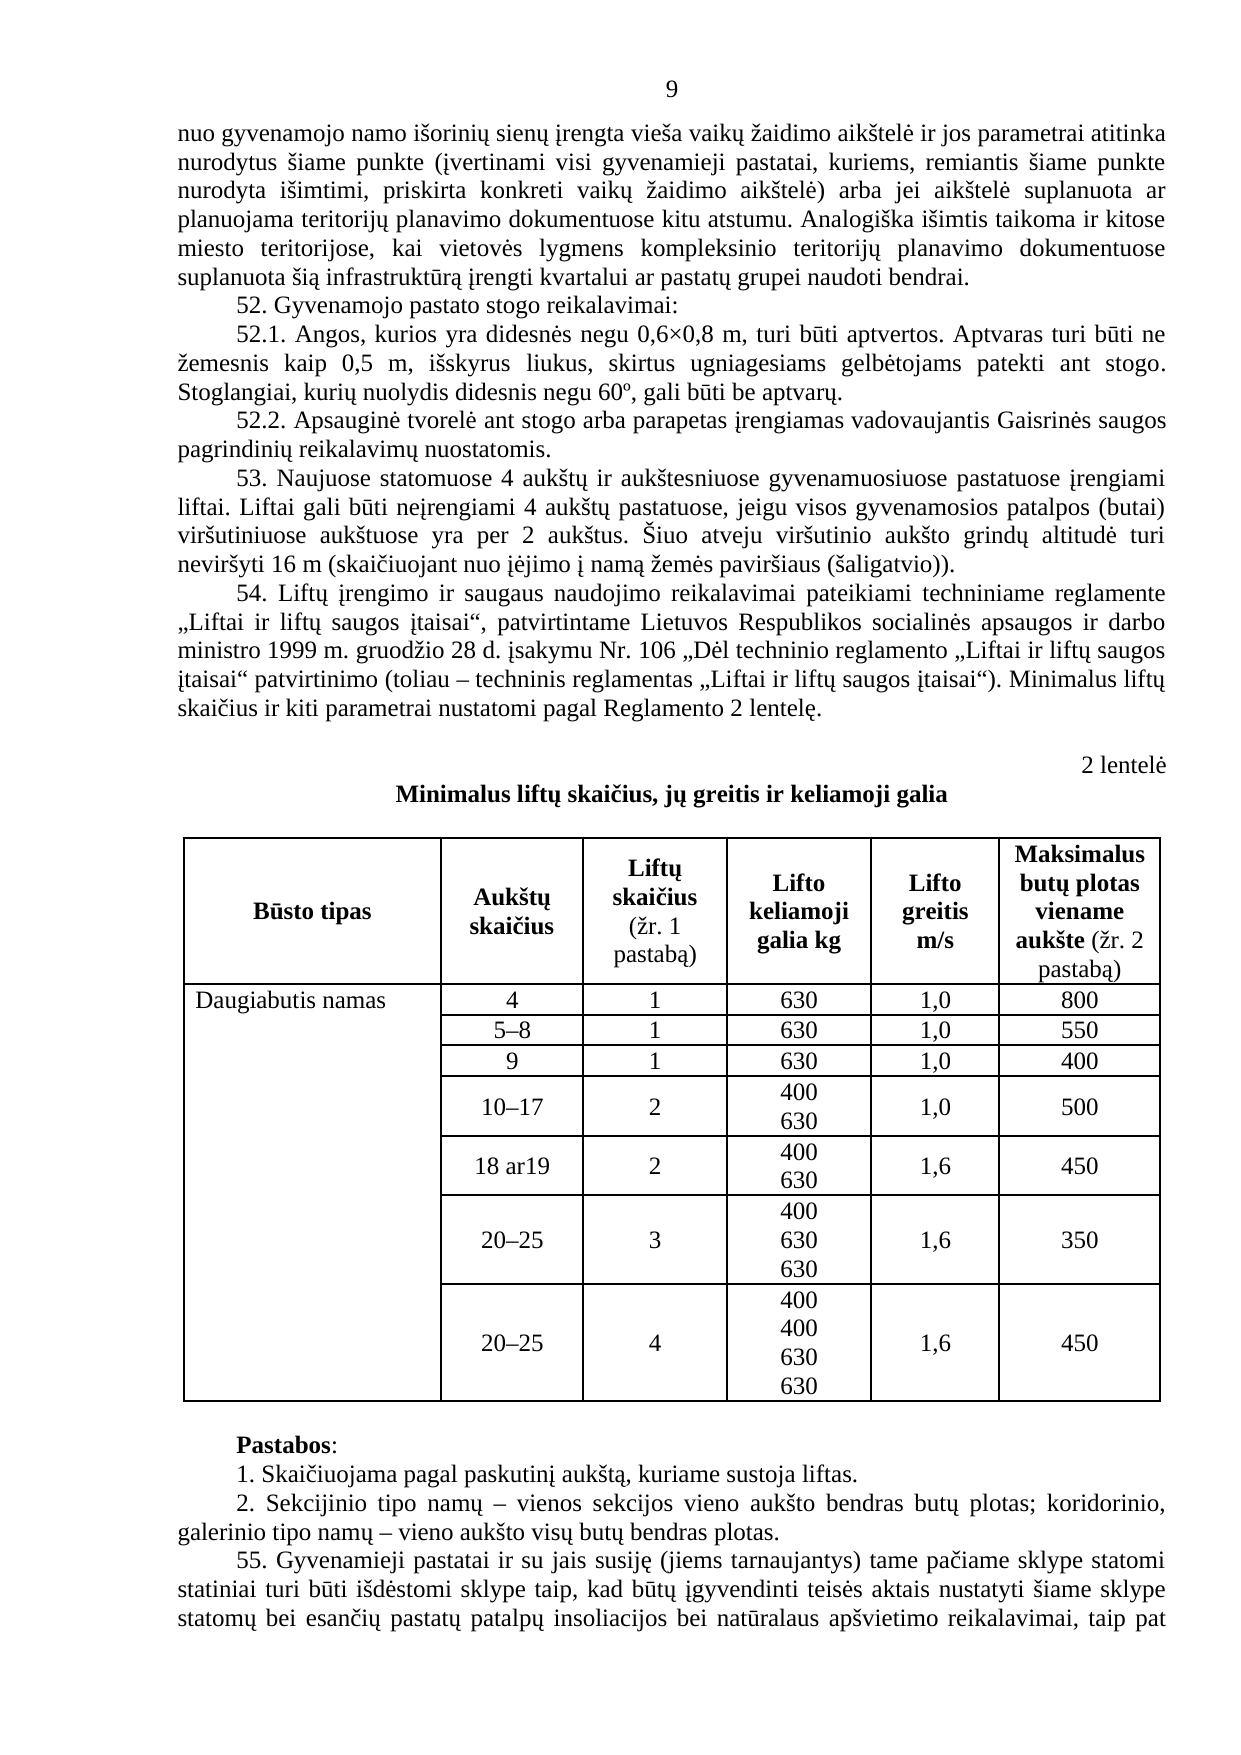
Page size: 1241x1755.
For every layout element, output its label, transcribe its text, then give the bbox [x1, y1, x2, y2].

table_cell 1,0 [872, 1077, 998, 1135]
table_cell 2 [584, 1137, 726, 1194]
text 52. Gyvenamojo pastato stogo reikalavimai: [177, 291, 1166, 319]
text 52.1. Angos, kurios yra didesnės negu 0,6×0,8 m, turi būti aptvertos. Aptvaras turi būti ne žemesnis kaip 0,5 m, išskyrus liukus, skirtus ugniagesiams gelbėtojams patekti ant stogo. Stoglangiai, kurių nuolydis didesnis negu 60º, gali būti be aptvarų. [177, 319, 1166, 406]
table_cell 20–25 [442, 1196, 582, 1283]
text 52.2. Apsauginė tvorelė ant stogo arba parapetas įrengiamas vadovaujantis Gaisrinės saugos pagrindinių reikalavimų nuostatomis. [177, 406, 1166, 463]
table_cell 630 [728, 1046, 870, 1075]
table_cell 400 [1000, 1046, 1159, 1075]
table_cell 450 [1000, 1137, 1159, 1194]
table_cell 5–8 [442, 1016, 582, 1044]
table_header Lifto greitis m/s [872, 839, 998, 983]
table_cell 1,0 [872, 985, 998, 1013]
table_cell 630 [728, 985, 870, 1013]
table_cell 1 [584, 1046, 726, 1075]
text Minimalus liftų skaičius, jų greitis ir keliamoji galia [177, 779, 1166, 808]
table_cell 400 630 630 [728, 1196, 870, 1283]
table_cell 550 [1000, 1016, 1159, 1044]
table_cell 1,6 [872, 1196, 998, 1283]
table_cell 20–25 [442, 1285, 582, 1400]
table_cell 10–17 [442, 1077, 582, 1135]
table_header Liftų skaičius (žr. 1 pastabą) [584, 839, 726, 983]
text nuo gyvenamojo namo išorinių sienų įrengta vieša vaikų žaidimo aikštelė ir jos parametrai atitinka nurodytus šiame punkte (įvertinami visi gyvenamieji pastatai, kuriems, remiantis šiame punkte nurodyta išimtimi, priskirta konkreti vaikų žaidimo aikštelė) arba jei aikštelė suplanuota ar planuojama teritorijų planavimo dokumentuose kitu atstumu. Analogiška išimtis taikoma ir kitose miesto teritorijose, kai vietovės lygmens kompleksinio teritorijų planavimo dokumentuose suplanuota šią infrastruktūrą įrengti kvartalui ar pastatų grupei naudoti bendrai. [177, 118, 1166, 291]
text 54. Liftų įrengimo ir saugaus naudojimo reikalavimai pateikiami techniniame reglamente „Liftai ir liftų saugos įtaisai“, patvirtintame Lietuvos Respublikos socialinės apsaugos ir darbo ministro 1999 m. gruodžio 28 d. įsakymu Nr. 106 „Dėl techninio reglamento „Liftai ir liftų saugos įtaisai“ patvirtinimo (toliau – techninis reglamentas „Liftai ir liftų saugos įtaisai“). Minimalus liftų skaičius ir kiti parametrai nustatomi pagal Reglamento 2 lentelę. [177, 578, 1166, 722]
table_cell 9 [442, 1046, 582, 1075]
table_cell 1,6 [872, 1137, 998, 1194]
table_cell 1 [584, 985, 726, 1013]
text Pastabos: [177, 1431, 1166, 1459]
table_cell 400 400 630 630 [728, 1285, 870, 1400]
table_cell 1,0 [872, 1016, 998, 1044]
table_cell Daugiabutis namas [185, 985, 440, 1400]
table_cell 4 [584, 1285, 726, 1400]
text 53. Naujuose statomuose 4 aukštų ir aukštesniuose gyvenamuosiuose pastatuose įrengiami liftai. Liftai gali būti neįrengiami 4 aukštų pastatuose, jeigu visos gyvenamosios patalpos (butai) viršutiniuose aukštuose yra per 2 aukštus. Šiuo atveju viršutinio aukšto grindų altitudė turi neviršyti 16 m (skaičiuojant nuo įėjimo į namą žemės paviršiaus (šaligatvio)). [177, 463, 1166, 578]
table_cell 1 [584, 1016, 726, 1044]
table_cell 400 630 [728, 1077, 870, 1135]
table_header Aukštų skaičius [442, 839, 582, 983]
table_header Maksimalus butų plotas viename aukšte (žr. 2 pastabą) [1000, 839, 1159, 983]
table_cell 630 [728, 1016, 870, 1044]
table_cell 1,0 [872, 1046, 998, 1075]
table_cell 2 [584, 1077, 726, 1135]
text 1. Skaičiuojama pagal paskutinį aukštą, kuriame sustoja liftas. [177, 1459, 1166, 1488]
table_cell 800 [1000, 985, 1159, 1013]
text 55. Gyvenamieji pastatai ir su jais susiję (jiems tarnaujantys) tame pačiame sklype statomi statiniai turi būti išdėstomi sklype taip, kad būtų įgyvendinti teisės aktais nustatyti šiame sklype statomų bei esančių pastatų patalpų insoliacijos bei natūralaus apšvietimo reikalavimai, taip pat [177, 1546, 1166, 1632]
table_header Būsto tipas [185, 839, 440, 983]
text 2. Sekcijinio tipo namų – vienos sekcijos vieno aukšto bendras butų plotas; koridorinio, galerinio tipo namų – vieno aukšto visų butų bendras plotas. [177, 1488, 1166, 1546]
table_cell 4 [442, 985, 582, 1013]
table_cell 400 630 [728, 1137, 870, 1194]
table_cell 450 [1000, 1285, 1159, 1400]
table_header Lifto keliamoji galia kg [728, 839, 870, 983]
table_cell 350 [1000, 1196, 1159, 1283]
table_cell 500 [1000, 1077, 1159, 1135]
table_cell 1,6 [872, 1285, 998, 1400]
table_cell 3 [584, 1196, 726, 1283]
text 2 lentelė [177, 751, 1166, 779]
table_cell 18 ar19 [442, 1137, 582, 1194]
